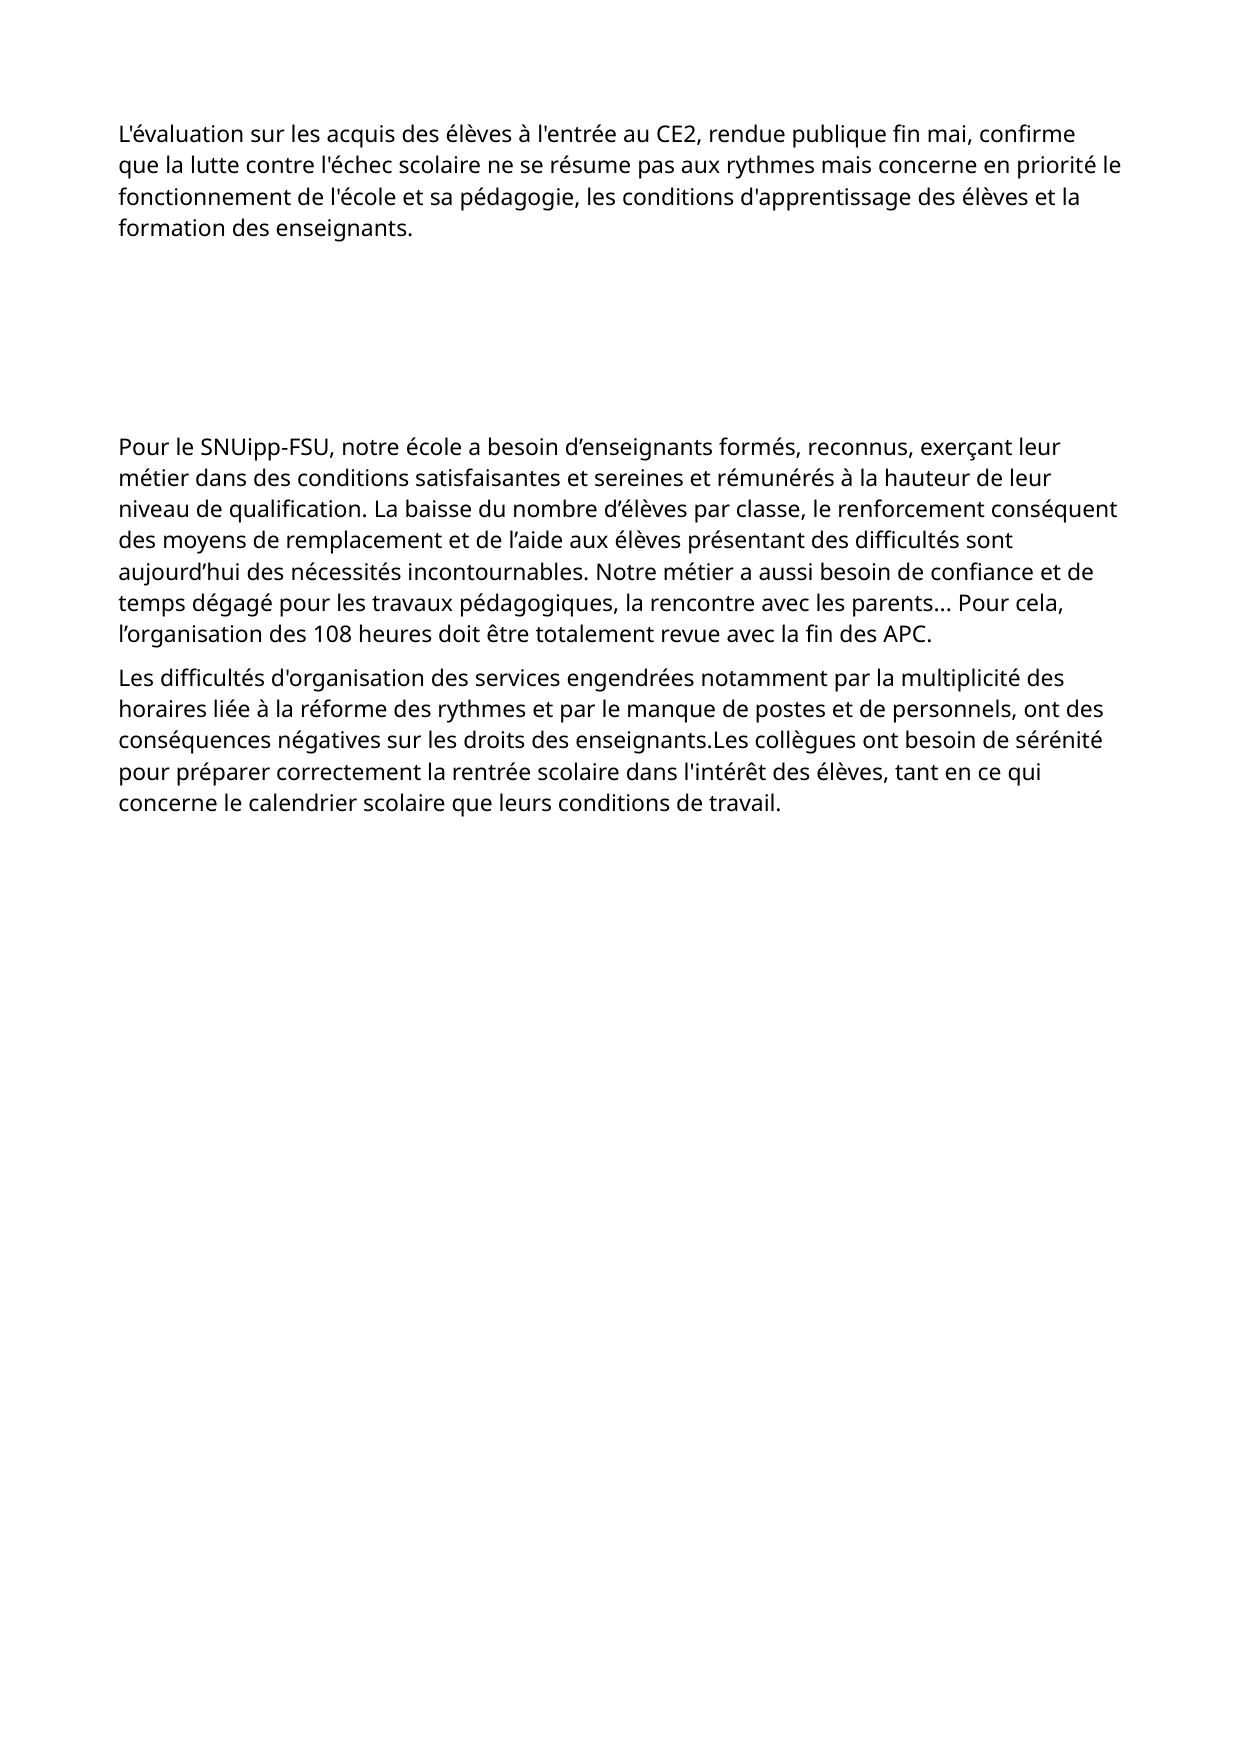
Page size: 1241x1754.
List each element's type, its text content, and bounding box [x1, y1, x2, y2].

text Les difficultés d'organisation des services engendrées notamment par la multiplicité des horaires liée à la réforme des rythmes et par le manque de postes et de personnels, ont des conséquences négatives sur les droits des enseignants.Les collègues ont besoin de sérénité pour préparer correctement la rentrée scolaire dans l'intérêt des élèves, tant en ce qui concerne le calendrier scolaire que leurs conditions de travail. [118, 662, 1122, 818]
text L'évaluation sur les acquis des élèves à l'entrée au CE2, rendue publique fin mai, confirme que la lutte contre l'échec scolaire ne se résume pas aux rythmes mais concerne en priorité le fonctionnement de l'école et sa pédagogie, les conditions d'apprentissage des élèves et la formation des enseignants. [118, 118, 1122, 243]
text Pour le SNUipp-FSU, notre école a besoin d’enseignants formés, reconnus, exerçant leur métier dans des conditions satisfaisantes et sereines et rémunérés à la hauteur de leur niveau de qualification. La baisse du nombre d’élèves par classe, le renforcement conséquent des moyens de remplacement et de l’aide aux élèves présentant des difficultés sont aujourd’hui des nécessités incontournables. Notre métier a aussi besoin de confiance et de temps dégagé pour les travaux pédagogiques, la rencontre avec les parents... Pour cela, l’organisation des 108 heures doit être totalement revue avec la fin des APC. [118, 431, 1122, 649]
